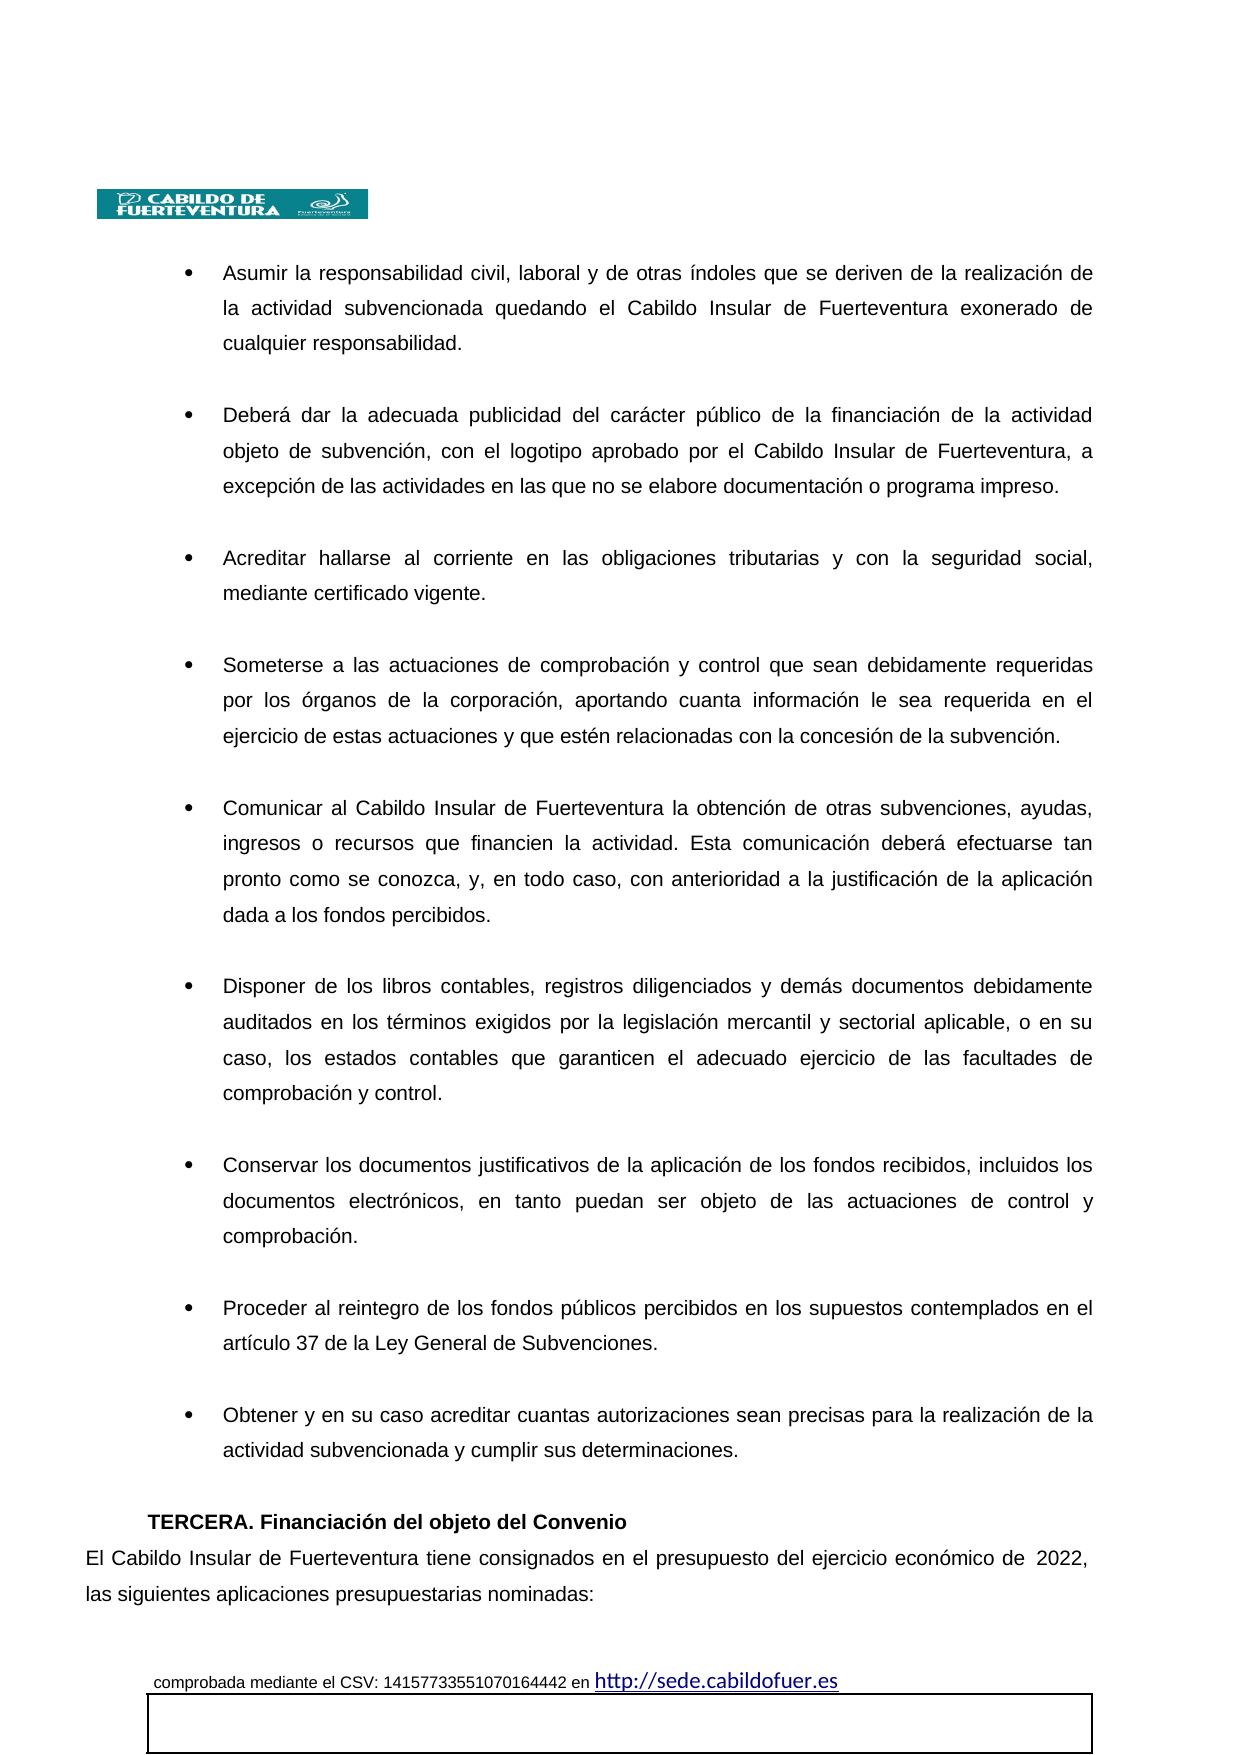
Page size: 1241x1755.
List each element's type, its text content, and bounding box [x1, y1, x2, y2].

list Conservar los documentos justificativos de la aplicación de los fondos recibidos, incluidos los documentos electrónicos, en tanto puedan ser objeto de las actuaciones de control y comprobación. [185, 1153, 1093, 1248]
list Acreditar hallarse al corriente en las obligaciones tributarias y con la seguridad social, mediante certificado vigente. [185, 546, 1093, 605]
picture [97, 189, 369, 219]
list Comunicar al Cabildo Insular de Fuerteventura la obtención de otras subvenciones, ayudas, ingresos o recursos que financien la actividad. Esta comunicación deberá efectuarse tan pronto como se conozca, y, en todo caso, con anterioridad a la justificación de la aplicación dada a los fondos percibidos. [185, 796, 1093, 926]
list Deberá dar la adecuada publicidad del carácter público de la financiación de la actividad objeto de subvención, con el logotipo aprobado por el Cabildo Insular de Fuerteventura, a excepción de las actividades en las que no se elabore documentación o programa impreso. [185, 403, 1093, 498]
list Asumir la responsabilidad civil, laboral y de otras índoles que se deriven de la realización de la actividad subvencionada quedando el Cabildo Insular de Fuerteventura exonerado de cualquier responsabilidad. [185, 260, 1093, 355]
list Someterse a las actuaciones de comprobación y control que sean debidamente requeridas por los órganos de la corporación, aportando cuanta información le sea requerida en el ejercicio de estas actuaciones y que estén relacionadas con la concesión de la subvención. [185, 653, 1093, 748]
list Disponer de los libros contables, registros diligenciados y demás documentos debidamente auditados en los términos exigidos por la legislación mercantil y sectorial aplicable, o en su caso, los estados contables que garanticen el adecuado ejercicio de las facultades de comprobación y control. [185, 974, 1093, 1105]
list Obtener y en su caso acreditar cuantas autorizaciones sean precisas para la realización de la actividad subvencionada y cumplir sus determinaciones. [185, 1403, 1093, 1462]
text El Cabildo Insular de Fuerteventura tiene consignados en el presupuesto del ejercicio económico de 2022, las siguientes aplicaciones presupuestarias nominadas: [85, 1546, 1093, 1606]
subtitle TERCERA. Financiación del objeto del Convenio [147, 1510, 1107, 1534]
list Proceder al reintegro de los fondos públicos percibidos en los supuestos contemplados en el artículo 37 de la Ley General de Subvenciones. [185, 1296, 1093, 1355]
